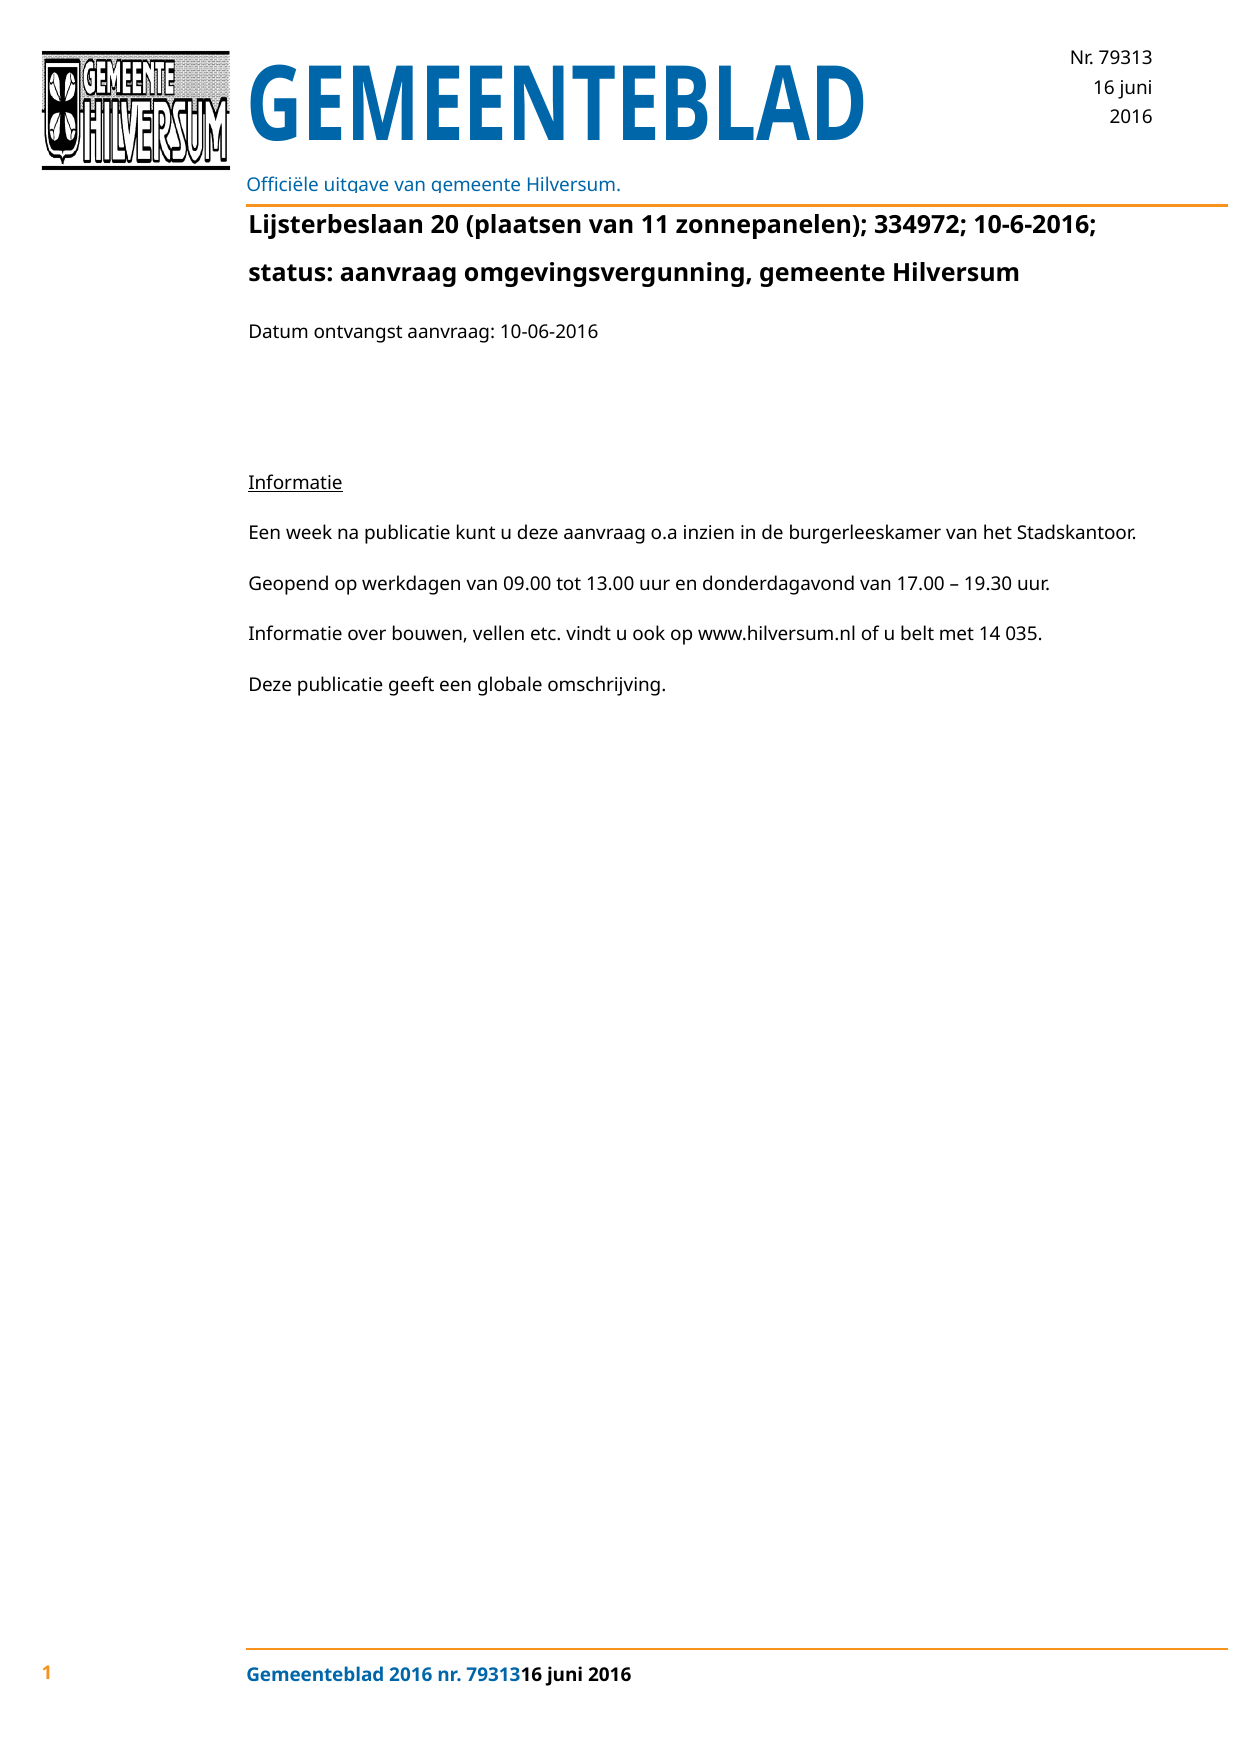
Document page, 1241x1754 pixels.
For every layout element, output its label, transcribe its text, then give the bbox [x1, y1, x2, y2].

text Datum ontvangst aanvraag: 10-06-2016 [248, 318, 1152, 344]
text Geopend op werkdagen van 09.00 tot 13.00 uur en donderdagavond van 17.00 – 19.30 uur. [248, 570, 1152, 596]
text Deze publicatie geeft een globale omschrijving. [248, 671, 1152, 697]
text Informatie [248, 469, 1152, 495]
text Informatie over bouwen, vellen etc. vindt u ook op www.hilversum.nl of u belt met 14 035. [248, 620, 1152, 646]
picture [41, 47, 231, 172]
text Lijsterbeslaan 20 (plaatsen van 11 zonnepanelen); 334972; 10-6-2016; status: aanvraag omgevingsvergunning, gemeente Hilversum [248, 207, 1152, 288]
text Een week na publicatie kunt u deze aanvraag o.a inzien in de burgerleeskamer van het Stadskantoor. [248, 519, 1152, 545]
